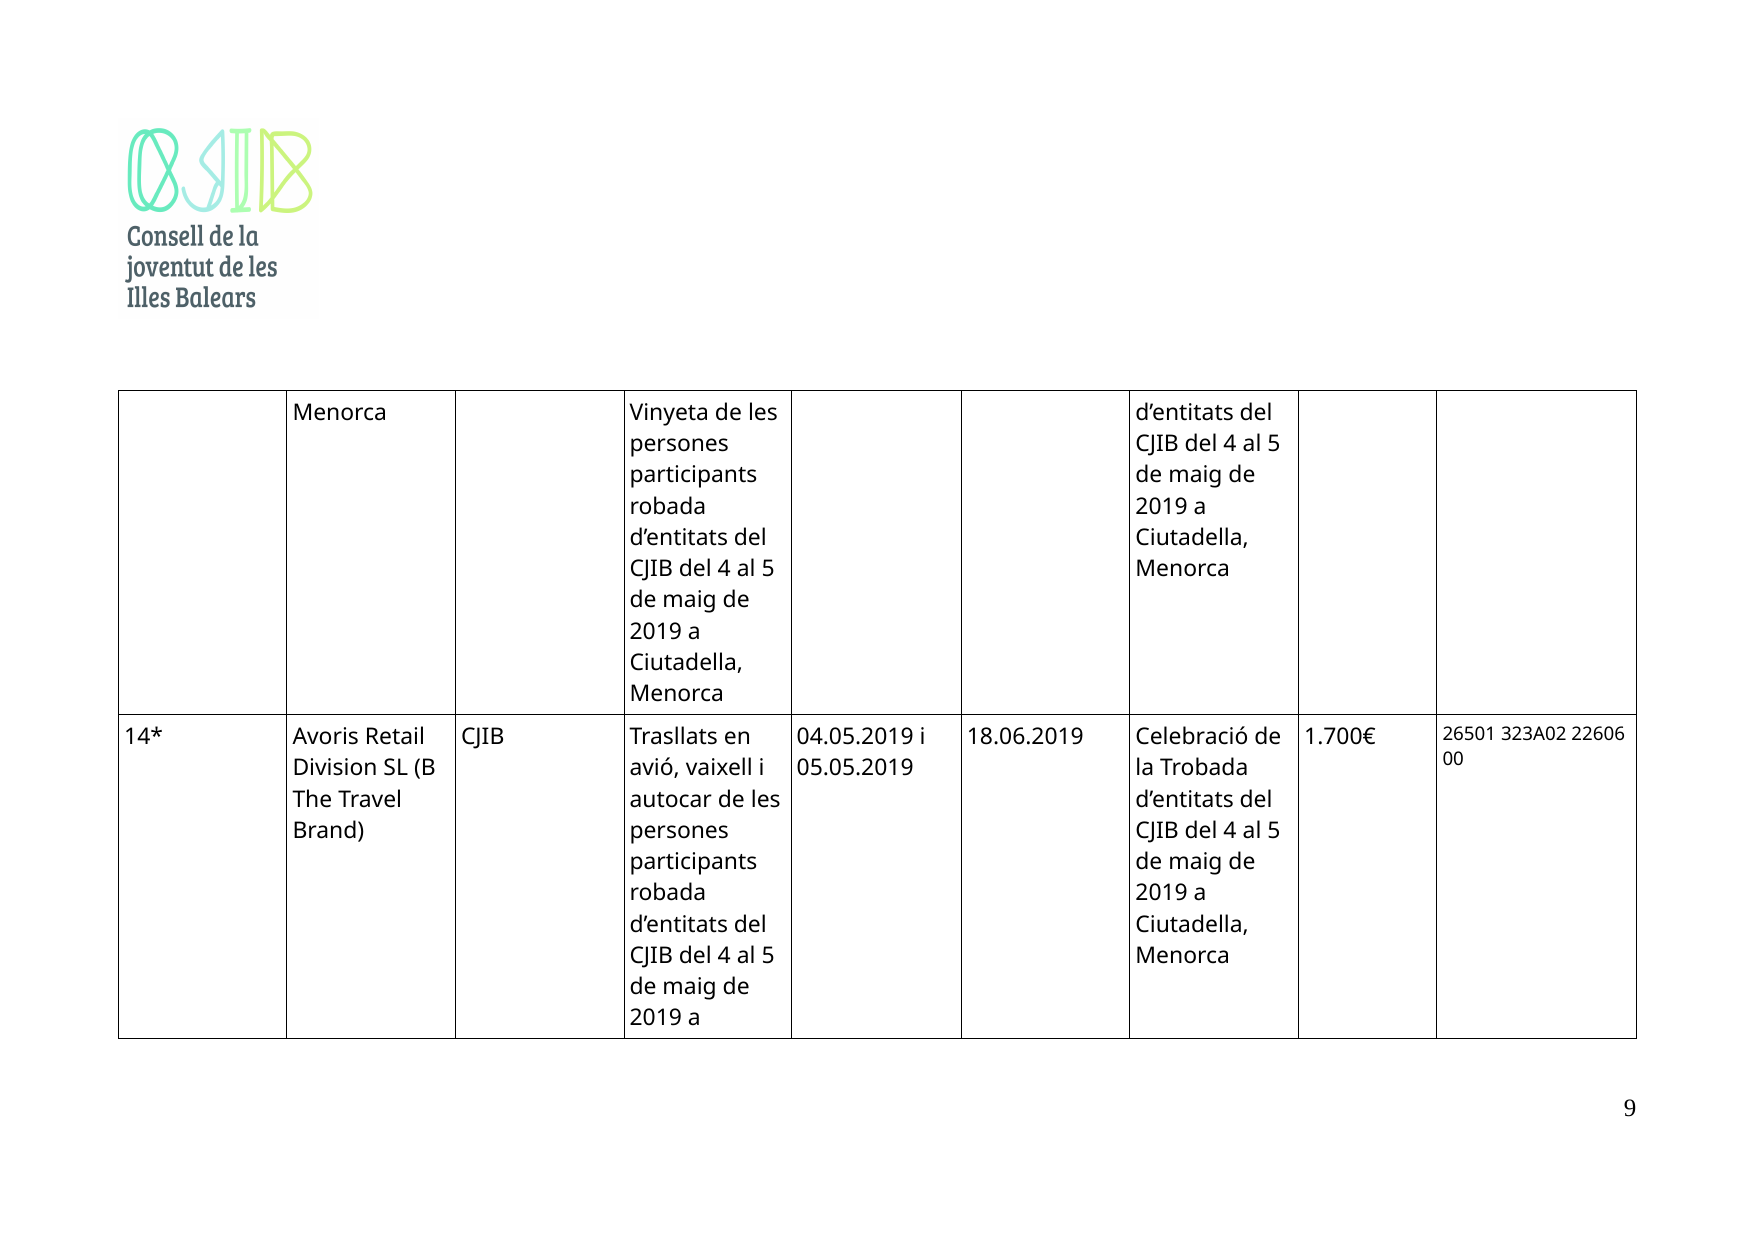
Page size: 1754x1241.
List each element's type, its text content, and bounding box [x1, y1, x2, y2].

table_cell 14* [119, 715, 286, 1038]
table_cell Trasllats en avió, vaixell i autocar de les persones participants robada d’entitats del CJIB del 4 al 5 de maig de 2019 a [625, 715, 791, 1038]
table_cell CJIB [456, 715, 624, 1038]
table_cell 26501 323A02 22606 00 [1437, 715, 1636, 1038]
picture [118, 118, 319, 319]
table_cell 04.05.2019 i 05.05.2019 [792, 715, 961, 1038]
table_cell Vinyeta de les persones participants robada d’entitats del CJIB del 4 al 5 de maig de 2019 a Ciutadella, Menorca [625, 391, 791, 714]
table_cell Celebració de la Trobada d’entitats del CJIB del 4 al 5 de maig de 2019 a Ciutadella, Menorca [1130, 715, 1298, 1038]
table_cell [119, 391, 286, 714]
table_cell 18.06.2019 [962, 715, 1129, 1038]
table_cell [962, 391, 1129, 714]
table_cell [1299, 391, 1436, 714]
table_cell d’entitats del CJIB del 4 al 5 de maig de 2019 a Ciutadella, Menorca [1130, 391, 1298, 714]
table_cell Menorca [287, 391, 455, 714]
table_cell Avoris Retail Division SL (B The Travel Brand) [287, 715, 455, 1038]
table_cell [456, 391, 624, 714]
table_cell [792, 391, 961, 714]
table_cell [1437, 391, 1636, 714]
table_cell 1.700€ [1299, 715, 1436, 1038]
